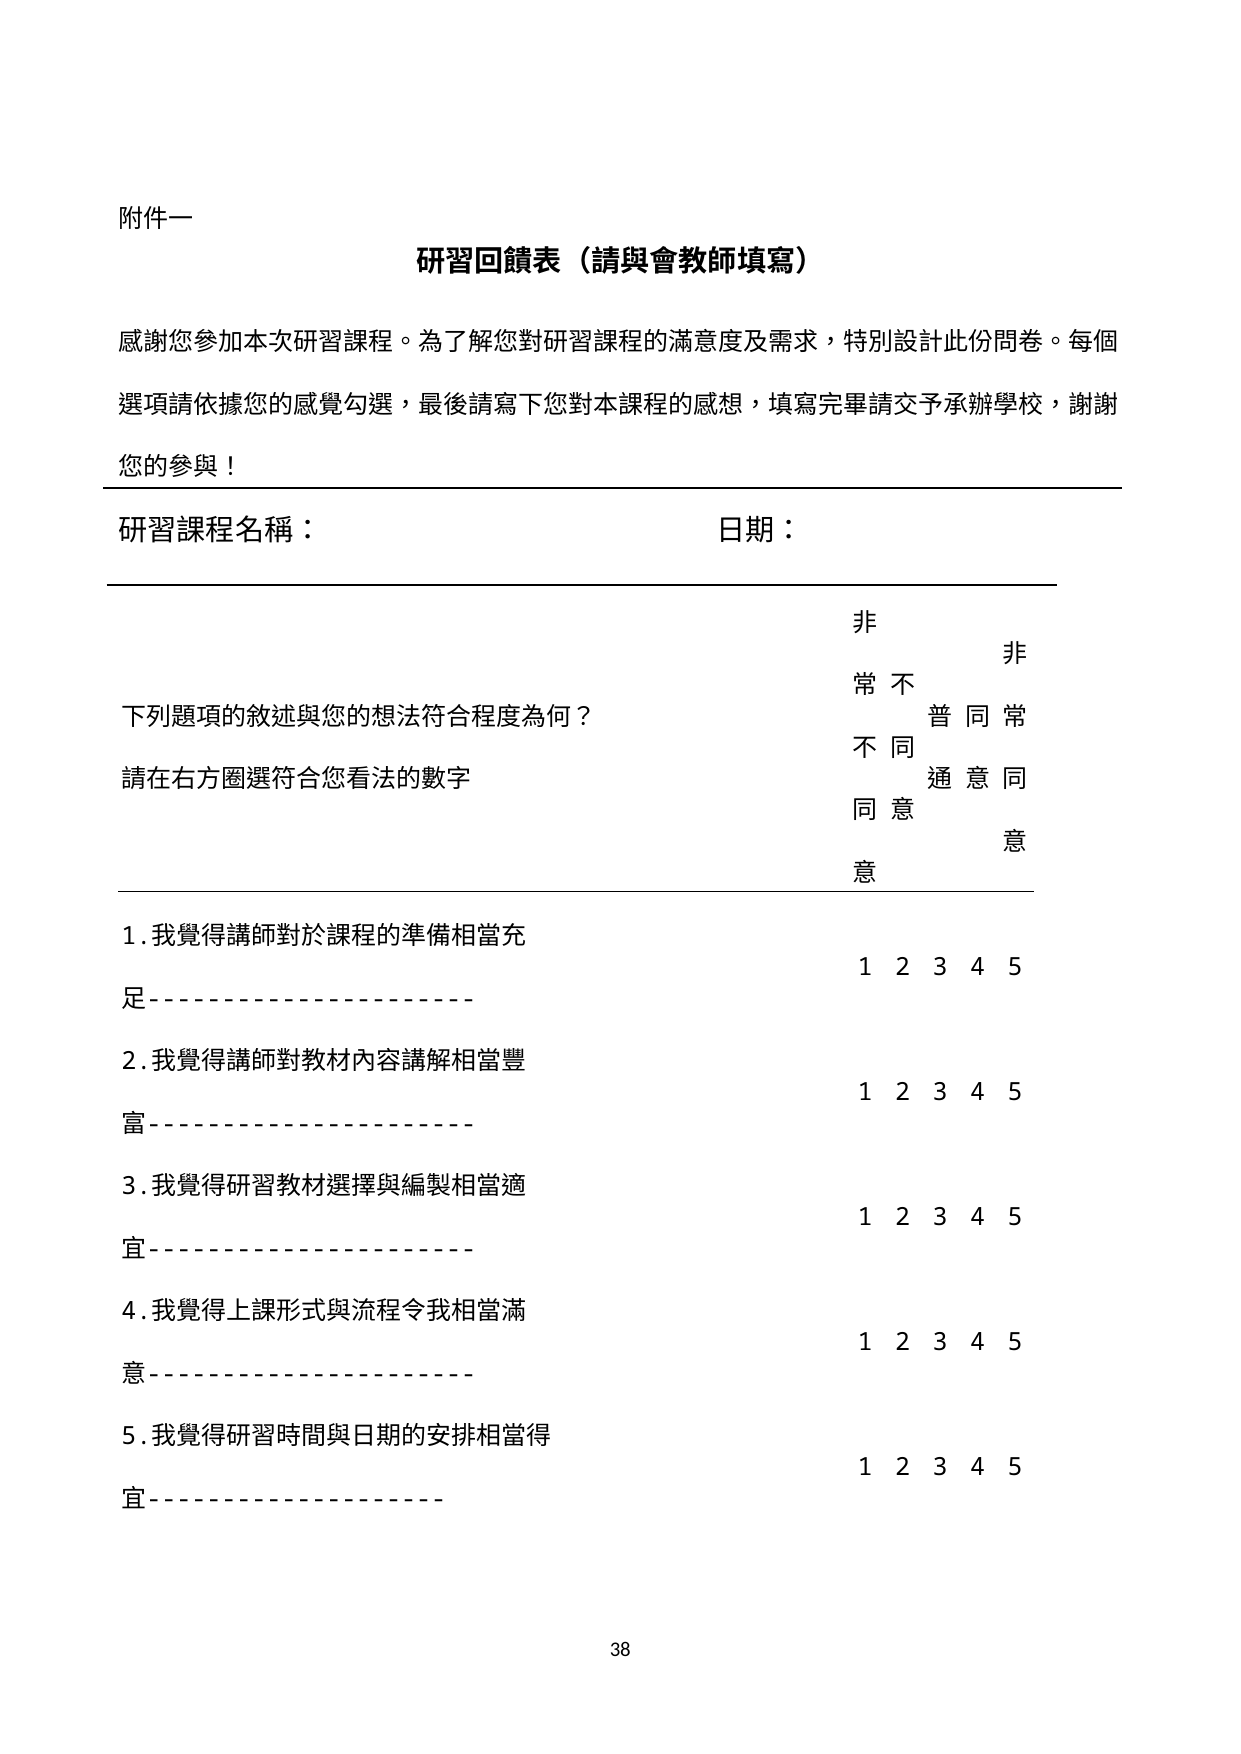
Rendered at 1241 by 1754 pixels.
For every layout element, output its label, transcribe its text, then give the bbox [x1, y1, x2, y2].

table_header [921, 579, 958, 584]
table_cell 5.我覺得研習時間與日期的安排相當得宜-------------------- [118, 1392, 846, 1517]
table_cell 4 [959, 892, 996, 1017]
table_cell 2 [884, 1267, 921, 1392]
table_cell 3 [921, 1267, 958, 1392]
text 研習課程名稱： 日期： [118, 489, 1122, 548]
table_header [959, 579, 996, 584]
table_header [118, 579, 846, 584]
table_cell 4 [959, 1267, 996, 1392]
table_cell 5 [996, 1267, 1033, 1392]
table_cell 3 [921, 1017, 958, 1142]
table_cell 1 [846, 1392, 883, 1517]
table_cell 2 [884, 1142, 921, 1267]
table_cell 4 [959, 1392, 996, 1517]
table_header 不同意 [884, 586, 921, 891]
table_header 非常同意 [996, 586, 1033, 891]
table_cell 2 [884, 892, 921, 1017]
table_cell 4 [959, 1017, 996, 1142]
table_cell 3 [921, 1392, 958, 1517]
table_cell 1 [846, 1267, 883, 1392]
table_cell 3 [921, 892, 958, 1017]
table_cell 5 [996, 1392, 1033, 1517]
table_header [846, 579, 883, 584]
table_cell 1.我覺得講師對於課程的準備相當充足---------------------- [118, 892, 846, 1017]
table_cell 5 [996, 892, 1033, 1017]
text 研習回饋表（請與會教師填寫） [118, 237, 1122, 279]
table_cell 1 [846, 1017, 883, 1142]
table_cell 1 [846, 1142, 883, 1267]
text 感謝您參加本次研習課程。為了解您對研習課程的滿意度及需求，特別設計此份問卷。每個選項請依據您的感覺勾選，最後請寫下您對本課程的感想，填寫完畢請交予承辦學校，謝謝您的參與！ [118, 298, 1122, 486]
table_header [996, 579, 1033, 584]
table_header [884, 579, 921, 584]
table_header 下列題項的敘述與您的想法符合程度為何？ 請在右方圈選符合您看法的數字 [118, 586, 846, 891]
table_cell 2 [884, 1017, 921, 1142]
table_header 非常不同意 [846, 586, 883, 891]
text 附件一 [118, 175, 1122, 237]
table_header 同意 [959, 586, 996, 891]
table_cell 3 [921, 1142, 958, 1267]
table_cell 5 [996, 1142, 1033, 1267]
table_cell 5 [996, 1017, 1033, 1142]
table_cell 4.我覺得上課形式與流程令我相當滿意---------------------- [118, 1267, 846, 1392]
table_cell 2.我覺得講師對教材內容講解相當豐富---------------------- [118, 1017, 846, 1142]
table_cell 4 [959, 1142, 996, 1267]
table_cell 2 [884, 1392, 921, 1517]
table_cell 3.我覺得研習教材選擇與編製相當適宜---------------------- [118, 1142, 846, 1267]
table_cell 1 [846, 892, 883, 1017]
table_header 普通 [921, 586, 958, 891]
